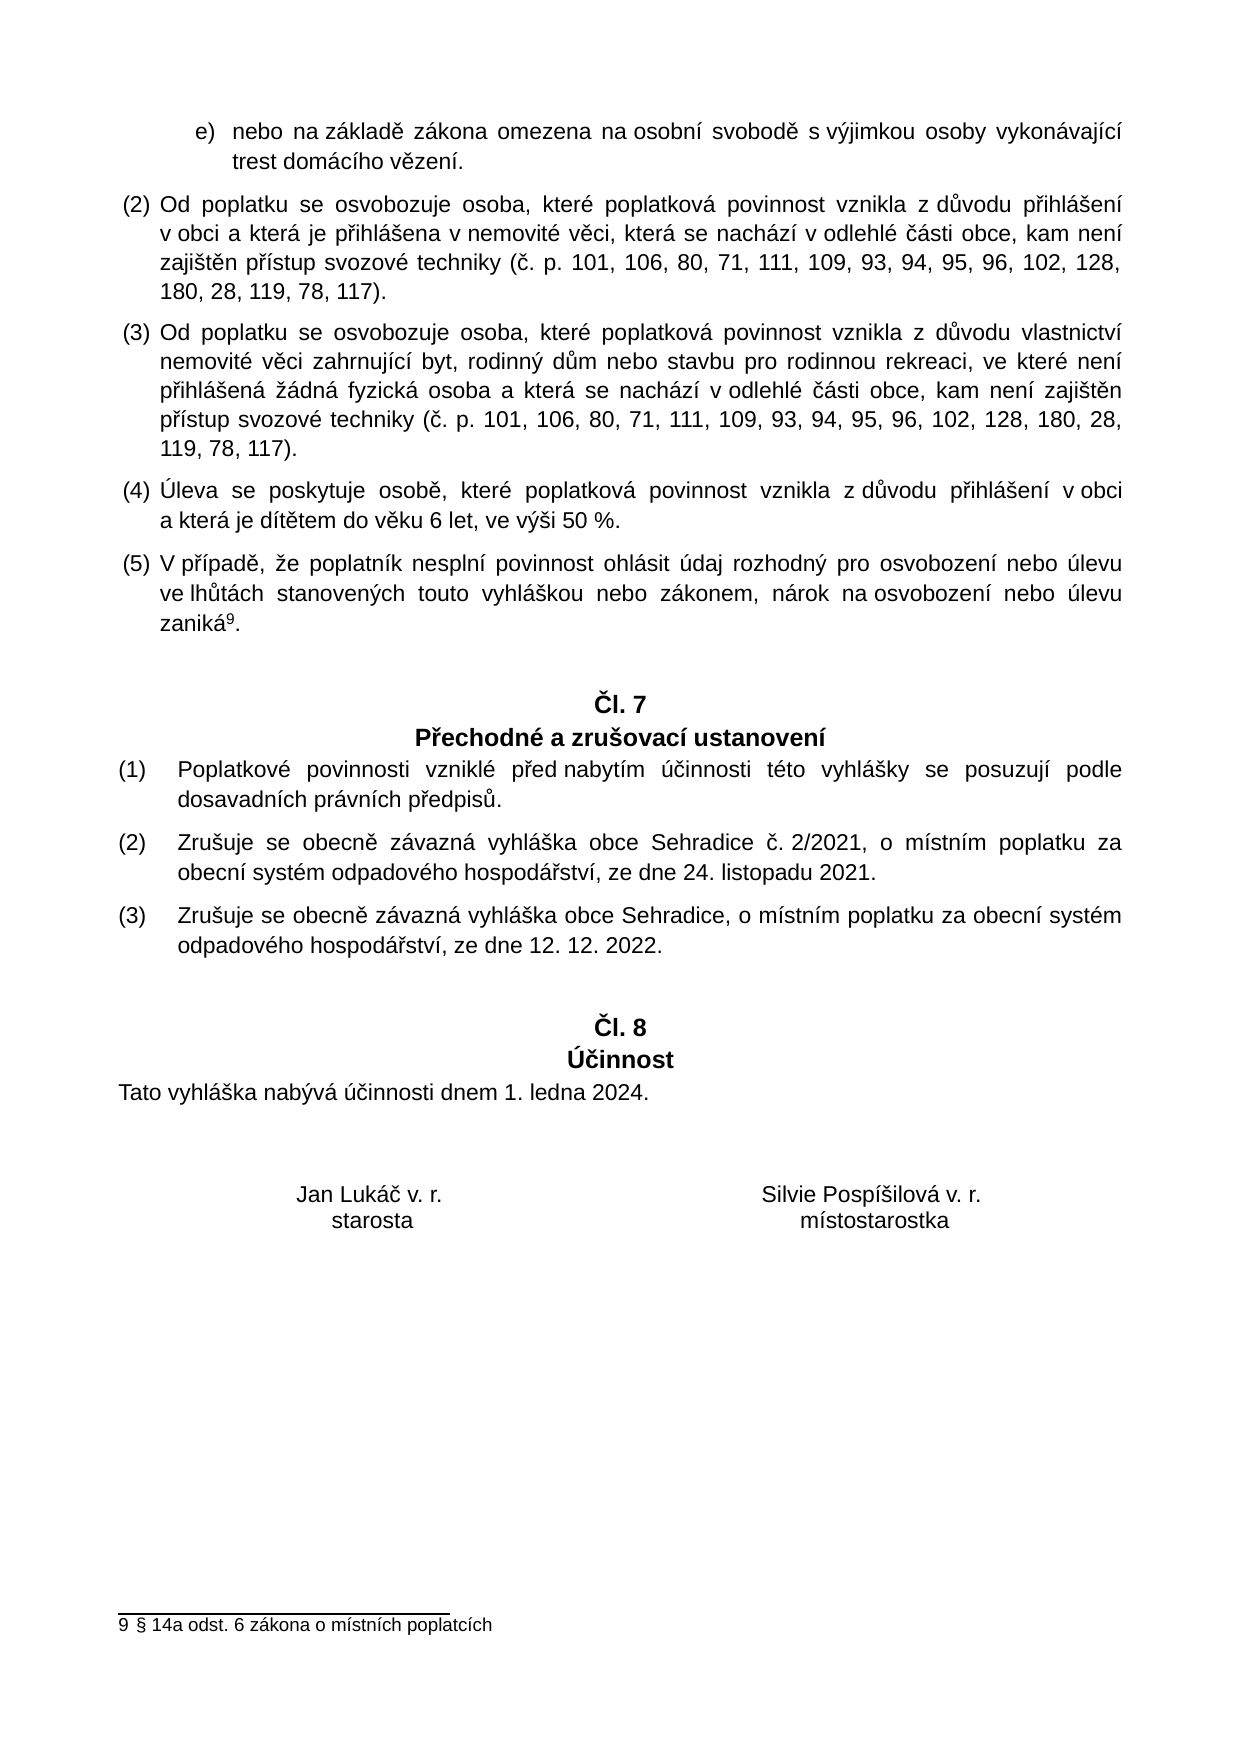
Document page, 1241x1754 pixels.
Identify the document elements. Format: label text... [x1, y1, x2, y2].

table_header Jan Lukáč v. r. starosta [118, 1121, 620, 1239]
list § 14a odst. 6 zákona o místních poplatcích [118, 1614, 1122, 1635]
table_cell [118, 1239, 620, 1357]
text Tato vyhláška nabývá účinnosti dnem 1. ledna 2024. [118, 1078, 1122, 1105]
list Zrušuje se obecně závazná vyhláška obce Sehradice č. 2/2021, o místním poplatku za obecní systém odpadového hospodářství, ze dne 24. listopadu 2021. [118, 829, 1122, 886]
list Od poplatku se osvobozuje osoba, které poplatková povinnost vznikla z důvodu vlastnictví nemovité věci zahrnující byt, rodinný dům nebo stavbu pro rodinnou rekreaci, ve které není přihlášená žádná fyzická osoba a která se nachází v odlehlé části obce, kam není zajištěn přístup svozové techniky (č. p. 101, 106, 80, 71, 111, 109, 93, 94, 95, 96, 102, 128, 180, 28, 119, 78, 117). [122, 319, 1122, 462]
list Poplatkové povinnosti vzniklé před nabytím účinnosti této vyhlášky se posuzují podle dosavadních právních předpisů. [118, 756, 1122, 813]
list Od poplatku se osvobozuje osoba, které poplatková povinnost vznikla z důvodu přihlášení v obci a která je přihlášena v nemovité věci, která se nachází v odlehlé části obce, kam není zajištěn přístup svozové techniky (č. p. 101, 106, 80, 71, 111, 109, 93, 94, 95, 96, 102, 128, 180, 28, 119, 78, 117). [122, 191, 1122, 304]
subtitle Čl. 7 Přechodné a zrušovací ustanovení [118, 690, 1122, 752]
subtitle Čl. 8 Účinnost [118, 1012, 1122, 1074]
table_header Silvie Pospíšilová v. r. místostarostka [620, 1121, 1122, 1239]
list Zrušuje se obecně závazná vyhláška obce Sehradice, o místním poplatku za obecní systém odpadového hospodářství, ze dne 12. 12. 2022. [118, 902, 1122, 959]
list V případě, že poplatník nesplní povinnost ohlásit údaj rozhodný pro osvobození nebo úlevu ve lhůtách stanovených touto vyhláškou nebo zákonem, nárok na osvobození nebo úlevu zaniká. [122, 549, 1122, 636]
table_cell [620, 1239, 1122, 1357]
list nebo na základě zákona omezena na osobní svobodě s výjimkou osoby vykonávající trest domácího vězení. [195, 118, 1122, 175]
list Úleva se poskytuje osobě, které poplatková povinnost vznikla z důvodu přihlášení v obci a která je dítětem do věku 6 let, ve výši 50 %. [122, 477, 1122, 533]
